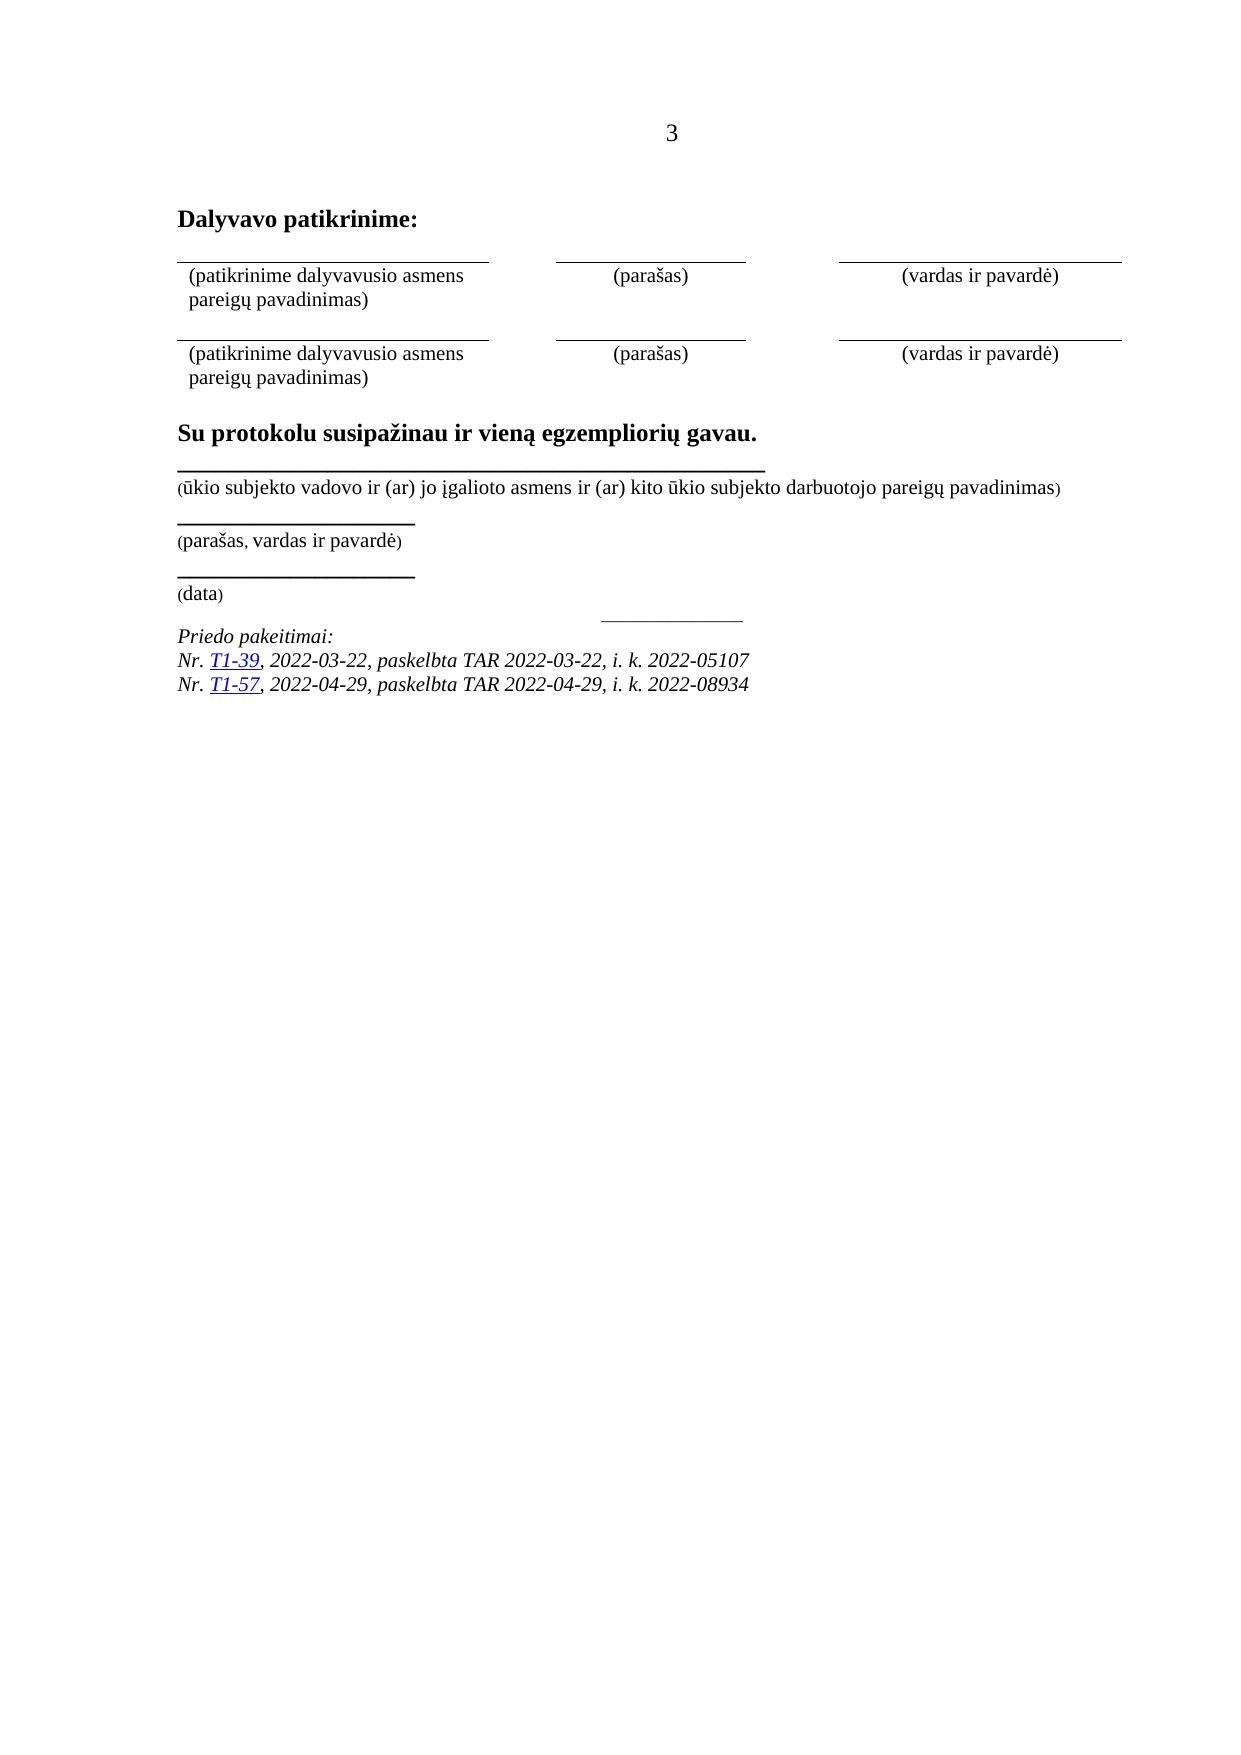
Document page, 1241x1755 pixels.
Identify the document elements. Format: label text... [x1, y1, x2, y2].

table_header (parašas) [556, 263, 746, 311]
table_header (vardas ir pavardė) [839, 263, 1122, 311]
table_header [489, 262, 556, 311]
text Dalyvavo patikrinime: [177, 204, 1167, 233]
text Su protokolu susipažinau ir vieną egzempliorių gavau. [177, 418, 1167, 446]
table_header (parašas) [556, 341, 746, 389]
table_header (patikrinime dalyvavusio asmens pareigų pavadinimas) [177, 341, 488, 389]
table_header [489, 340, 556, 389]
text (ūkio subjekto vadovo ir (ar) jo įgalioto asmens ir (ar) kito ūkio subjekto darbuotojo pareigų pavadinimas) [177, 475, 1167, 499]
text Priedo pakeitimai: [177, 624, 1167, 648]
text Nr. T1-57, 2022-04-29, paskelbta TAR 2022-04-29, i. k. 2022-08934 [177, 672, 1167, 696]
text Nr. T1-39, 2022-03-22, paskelbta TAR 2022-03-22, i. k. 2022-05107 [177, 648, 1167, 672]
text ___________________ [177, 499, 1167, 528]
text (parašas, vardas ir pavardė) [177, 528, 1167, 552]
table_header (patikrinime dalyvavusio asmens pareigų pavadinimas) [177, 263, 488, 311]
text _______________________________________________ [177, 446, 1167, 475]
table_header (vardas ir pavardė) [839, 341, 1122, 389]
text (data) [177, 581, 1167, 605]
table_header [746, 262, 838, 311]
text _________________ [177, 605, 1167, 624]
table_header [746, 340, 838, 389]
text ___________________ [177, 552, 1167, 581]
